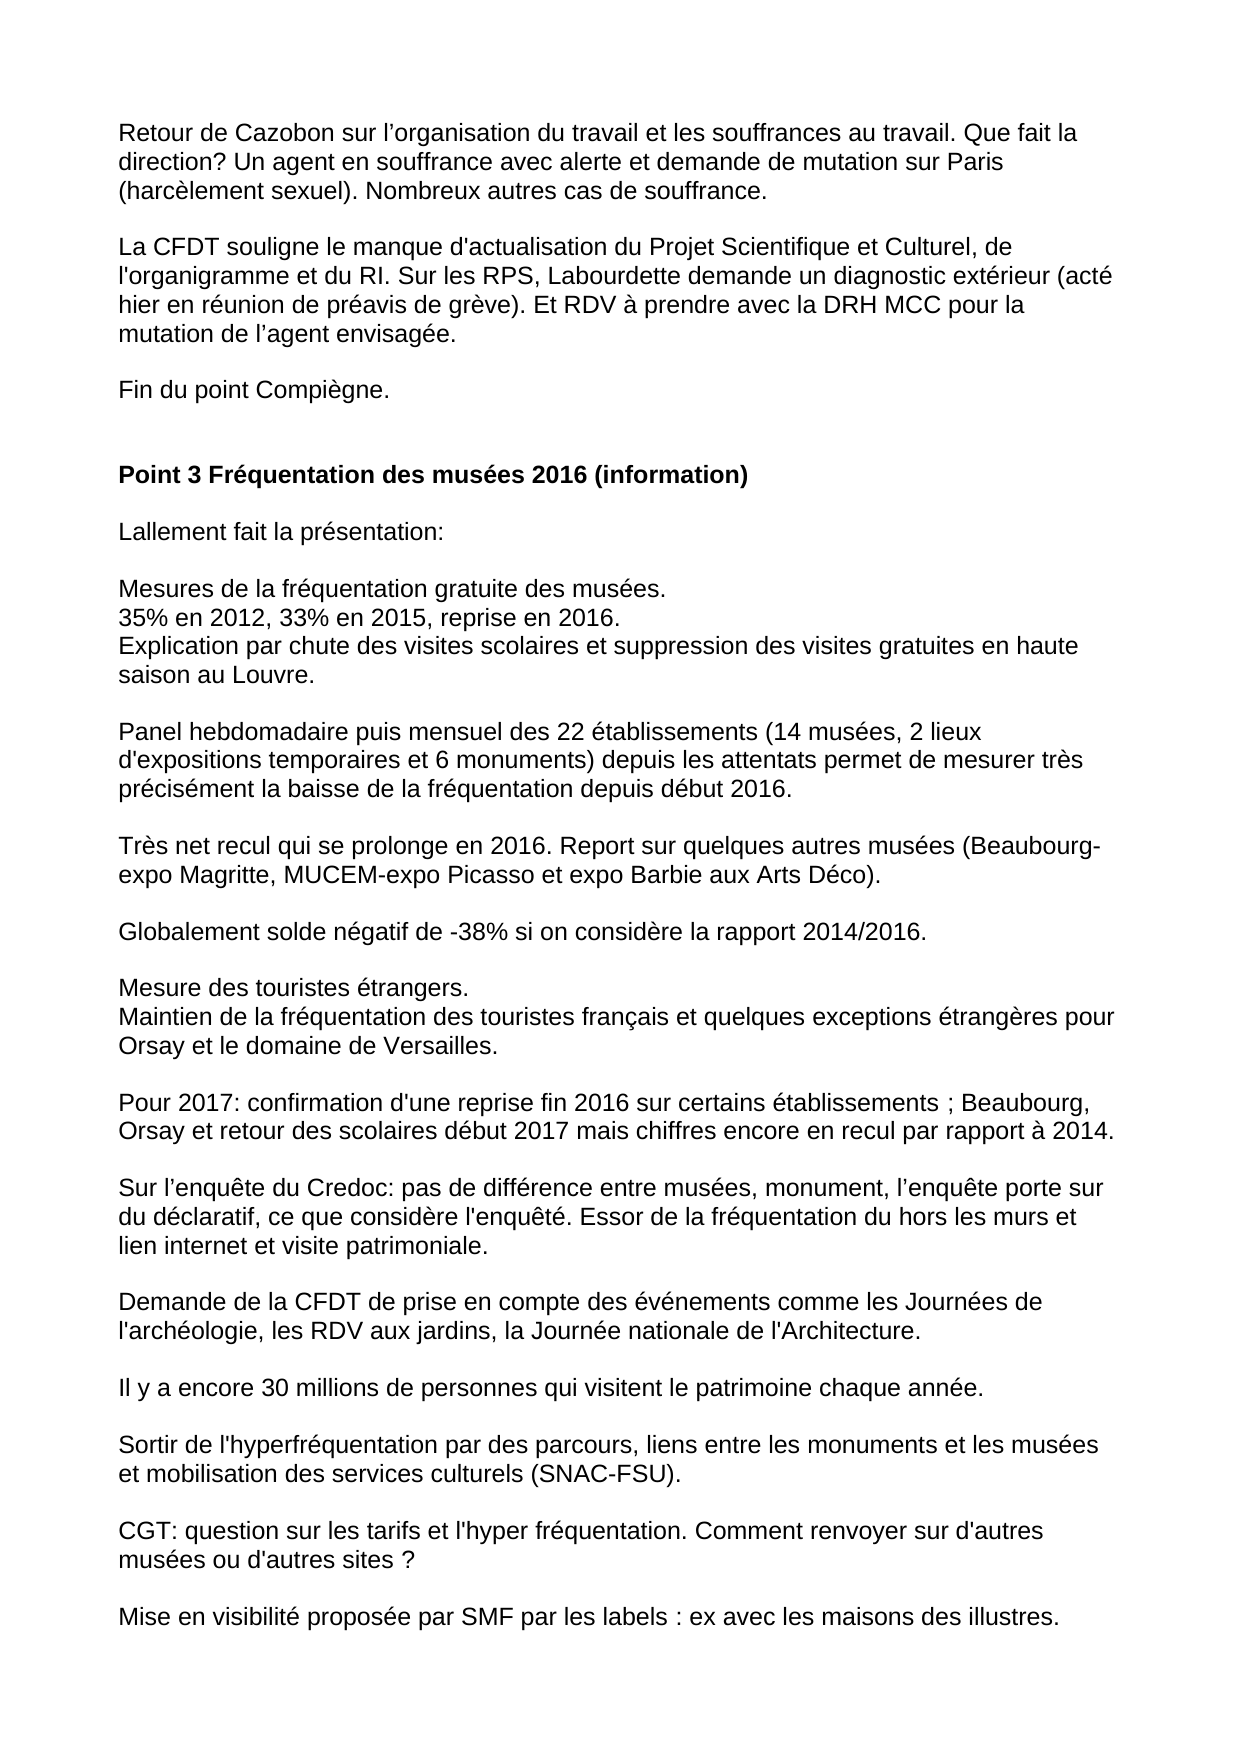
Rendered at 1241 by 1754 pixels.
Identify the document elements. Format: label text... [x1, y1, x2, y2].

text Retour de Cazobon sur l’organisation du travail et les souffrances au travail. Que fait la direction? Un agent en souffrance avec alerte et demande de mutation sur Paris (harcèlement sexuel). Nombreux autres cas de souffrance. [118, 118, 1122, 204]
text Très net recul qui se prolonge en 2016. Report sur quelques autres musées (Beaubourg-expo Magritte, MUCEM-expo Picasso et expo Barbie aux Arts Déco). [118, 831, 1122, 888]
text CGT: question sur les tarifs et l'hyper fréquentation. Comment renvoyer sur d'autres musées ou d'autres sites ? [118, 1516, 1122, 1573]
text Globalement solde négatif de -38% si on considère la rapport 2014/2016. [118, 917, 1122, 945]
text Fin du point Compiègne. [118, 375, 1122, 404]
text Sortir de l'hyperfréquentation par des parcours, liens entre les monuments et les musées et mobilisation des services culturels (SNAC-FSU). [118, 1430, 1122, 1488]
text Il y a encore 30 millions de personnes qui visitent le patrimoine chaque année. [118, 1373, 1122, 1402]
text Mesure des touristes étrangers. [118, 973, 1122, 1002]
text Explication par chute des visites scolaires et suppression des visites gratuites en haute saison au Louvre. [118, 631, 1122, 689]
text Maintien de la fréquentation des touristes français et quelques exceptions étrangères pour Orsay et le domaine de Versailles. [118, 1002, 1122, 1059]
text Panel hebdomadaire puis mensuel des 22 établissements (14 musées, 2 lieux d'expositions temporaires et 6 monuments) depuis les attentats permet de mesurer très précisément la baisse de la fréquentation depuis début 2016. [118, 717, 1122, 803]
text Demande de la CFDT de prise en compte des événements comme les Journées de l'archéologie, les RDV aux jardins, la Journée nationale de l'Architecture. [118, 1287, 1122, 1345]
text Lallement fait la présentation: [118, 517, 1122, 546]
text Mise en visibilité proposée par SMF par les labels : ex avec les maisons des illustres. [118, 1601, 1122, 1630]
text Sur l’enquête du Credoc: pas de différence entre musées, monument, l’enquête porte sur du déclaratif, ce que considère l'enquêté. Essor de la fréquentation du hors les murs et lien internet et visite patrimoniale. [118, 1173, 1122, 1259]
text La CFDT souligne le manque d'actualisation du Projet Scientifique et Culturel, de l'organigramme et du RI. Sur les RPS, Labourdette demande un diagnostic extérieur (acté hier en réunion de préavis de grève). Et RDV à prendre avec la DRH MCC pour la mutation de l’agent envisagée. [118, 232, 1122, 347]
text Pour 2017: confirmation d'une reprise fin 2016 sur certains établissements ; Beaubourg, Orsay et retour des scolaires début 2017 mais chiffres encore en recul par rapport à 2014. [118, 1088, 1122, 1145]
text Mesures de la fréquentation gratuite des musées. 35% en 2012, 33% en 2015, reprise en 2016. [118, 574, 1122, 631]
text Point 3 Fréquentation des musées 2016 (information) [118, 460, 1122, 489]
